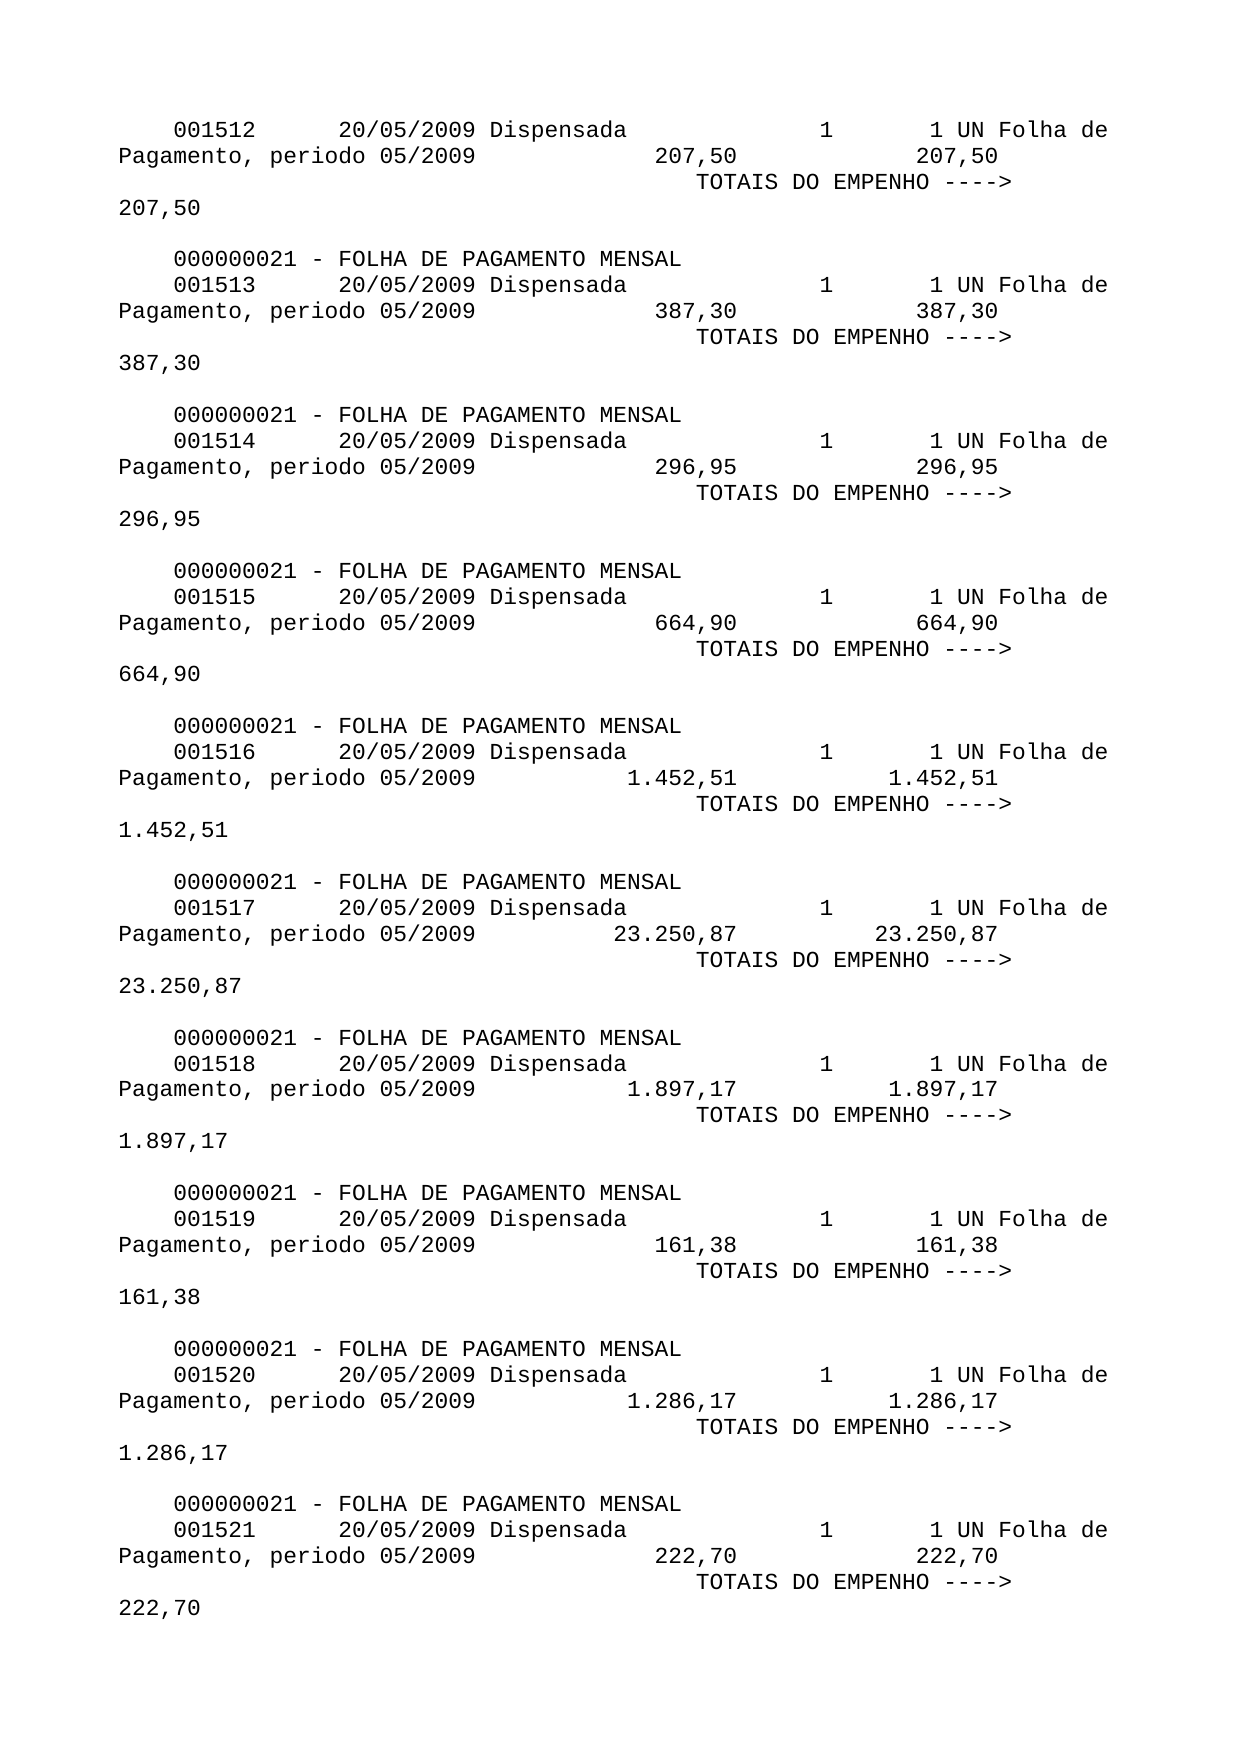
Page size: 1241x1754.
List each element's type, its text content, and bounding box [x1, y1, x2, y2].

text TOTAIS DO EMPENHO ----> 161,38 [118, 1259, 1122, 1311]
text 001516 20/05/2009 Dispensada 1 1 UN Folha de Pagamento, periodo 05/2009 1.452,51 1.452,51 [118, 741, 1122, 792]
text 000000021 - FOLHA DE PAGAMENTO MENSAL [118, 1182, 1122, 1207]
text 000000021 - FOLHA DE PAGAMENTO MENSAL [118, 403, 1122, 429]
text TOTAIS DO EMPENHO ----> 664,90 [118, 637, 1122, 689]
text 000000021 - FOLHA DE PAGAMENTO MENSAL [118, 715, 1122, 741]
text TOTAIS DO EMPENHO ----> 207,50 [118, 170, 1122, 222]
text TOTAIS DO EMPENHO ----> 222,70 [118, 1571, 1122, 1622]
text 001515 20/05/2009 Dispensada 1 1 UN Folha de Pagamento, periodo 05/2009 664,90 664,90 [118, 585, 1122, 637]
text TOTAIS DO EMPENHO ----> 387,30 [118, 326, 1122, 377]
text 000000021 - FOLHA DE PAGAMENTO MENSAL [118, 248, 1122, 274]
text 001517 20/05/2009 Dispensada 1 1 UN Folha de Pagamento, periodo 05/2009 23.250,87 23.250,87 [118, 896, 1122, 948]
text 001512 20/05/2009 Dispensada 1 1 UN Folha de Pagamento, periodo 05/2009 207,50 207,50 [118, 118, 1122, 170]
text 001513 20/05/2009 Dispensada 1 1 UN Folha de Pagamento, periodo 05/2009 387,30 387,30 [118, 274, 1122, 326]
text 000000021 - FOLHA DE PAGAMENTO MENSAL [118, 1337, 1122, 1363]
text TOTAIS DO EMPENHO ----> 23.250,87 [118, 948, 1122, 1000]
text TOTAIS DO EMPENHO ----> 1.897,17 [118, 1104, 1122, 1156]
text 001514 20/05/2009 Dispensada 1 1 UN Folha de Pagamento, periodo 05/2009 296,95 296,95 [118, 429, 1122, 481]
text TOTAIS DO EMPENHO ----> 1.452,51 [118, 792, 1122, 844]
text 000000021 - FOLHA DE PAGAMENTO MENSAL [118, 870, 1122, 896]
text 001518 20/05/2009 Dispensada 1 1 UN Folha de Pagamento, periodo 05/2009 1.897,17 1.897,17 [118, 1052, 1122, 1104]
text 001521 20/05/2009 Dispensada 1 1 UN Folha de Pagamento, periodo 05/2009 222,70 222,70 [118, 1519, 1122, 1571]
text 001520 20/05/2009 Dispensada 1 1 UN Folha de Pagamento, periodo 05/2009 1.286,17 1.286,17 [118, 1363, 1122, 1415]
text 000000021 - FOLHA DE PAGAMENTO MENSAL [118, 1026, 1122, 1052]
text 000000021 - FOLHA DE PAGAMENTO MENSAL [118, 559, 1122, 585]
text 000000021 - FOLHA DE PAGAMENTO MENSAL [118, 1493, 1122, 1519]
text TOTAIS DO EMPENHO ----> 296,95 [118, 481, 1122, 533]
text 001519 20/05/2009 Dispensada 1 1 UN Folha de Pagamento, periodo 05/2009 161,38 161,38 [118, 1207, 1122, 1259]
text TOTAIS DO EMPENHO ----> 1.286,17 [118, 1415, 1122, 1467]
